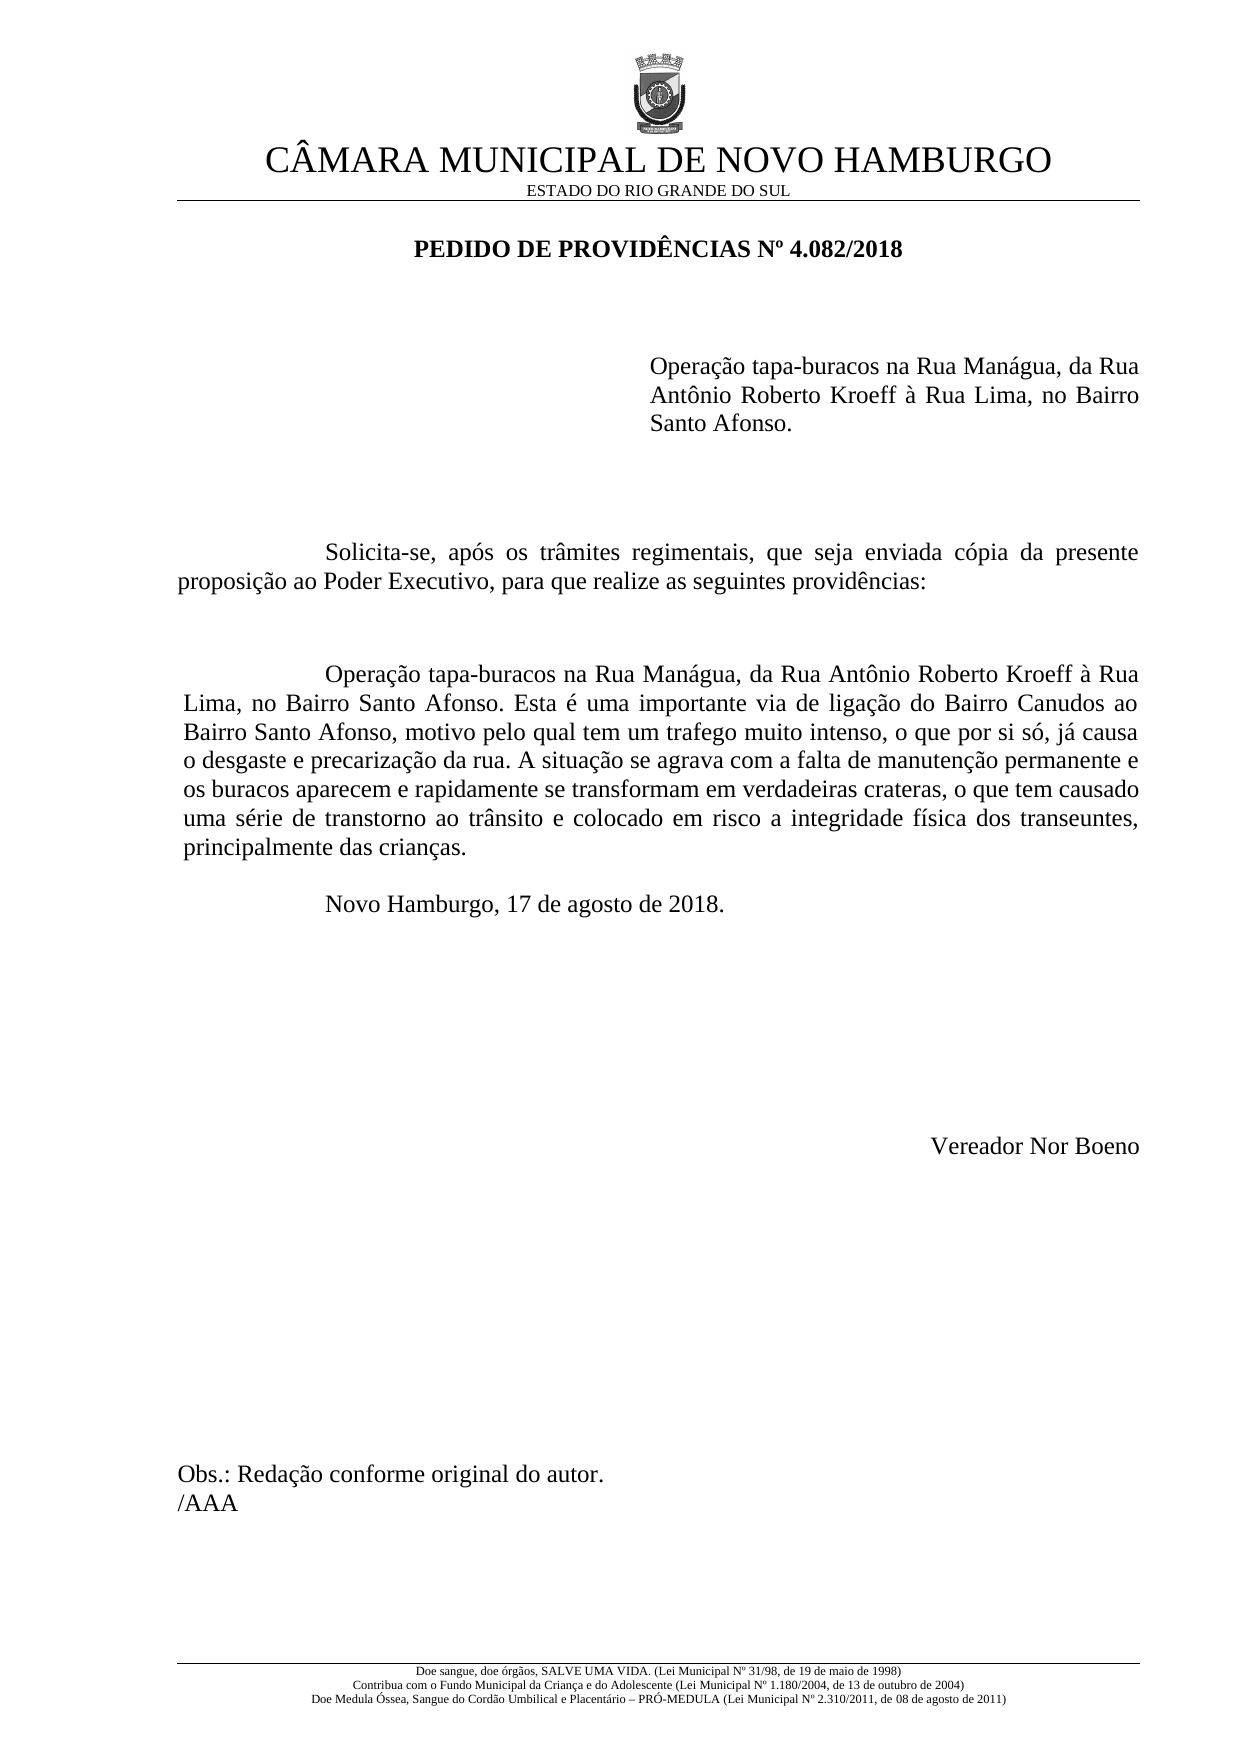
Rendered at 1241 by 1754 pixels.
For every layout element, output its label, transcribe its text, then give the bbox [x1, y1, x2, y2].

text Obs.: Redação conforme original do autor. [177, 1459, 1140, 1488]
text PEDIDO DE PROVIDÊNCIAS Nº 4.082/2018 [177, 234, 1140, 262]
text Operação tapa-buracos na Rua Manágua, da Rua Antônio Roberto Kroeff à Rua Lima, no Bairro Santo Afonso. [649, 351, 1140, 437]
text Solicita-se, após os trâmites regimentais, que seja enviada cópia da presente proposição ao Poder Executivo, para que realize as seguintes providências: [177, 537, 1140, 595]
text /AAA [177, 1488, 1140, 1516]
text Novo Hamburgo, 17 de agosto de 2018. [183, 889, 1140, 918]
text Operação tapa-buracos na Rua Manágua, da Rua Antônio Roberto Kroeff à Rua Lima, no Bairro Santo Afonso. Esta é uma importante via de ligação do Bairro Canudos ao Bairro Santo Afonso, motivo pelo qual tem um trafego muito intenso, o que por si só, já causa o desgaste e precarização da rua. A situação se agrava com a falta de manutenção permanente e os buracos aparecem e rapidamente se transformam em verdadeiras crateras, o que tem causado uma série de transtorno ao trânsito e colocado em risco a integridade física dos transeuntes, principalmente das crianças. [183, 659, 1140, 860]
text Vereador Nor Boeno [177, 1131, 1140, 1159]
